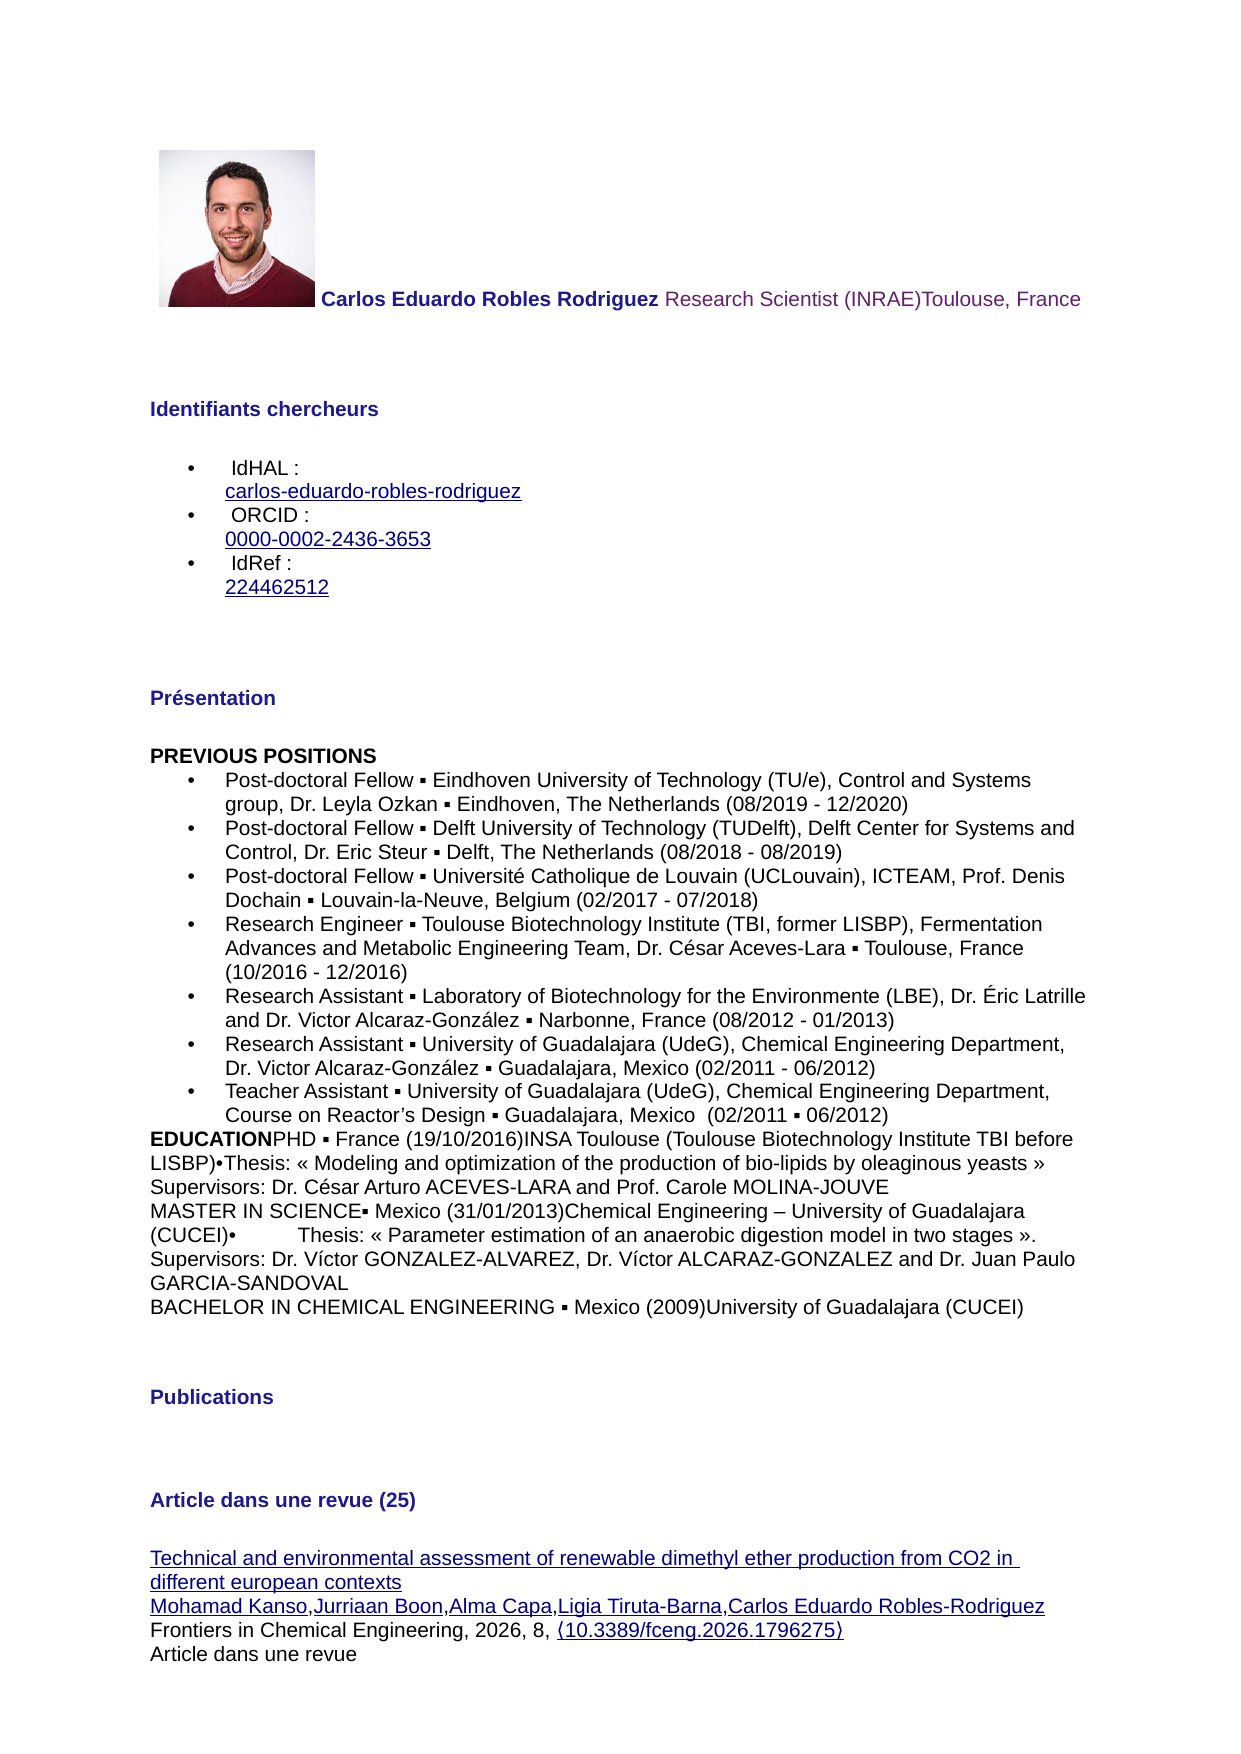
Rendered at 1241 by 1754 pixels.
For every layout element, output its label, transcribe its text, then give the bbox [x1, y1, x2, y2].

text MASTER IN SCIENCE▪ Mexico (31/01/2013)Chemical Engineering – University of Guadalajara (CUCEI)• Thesis: « Parameter estimation of an anaerobic digestion model in two stages ». Supervisors: Dr. Víctor GONZALEZ-ALVAREZ, Dr. Víctor ALCARAZ-GONZALEZ and Dr. Juan Paulo GARCIA-SANDOVAL [150, 1199, 1090, 1295]
subtitle Carlos Eduardo Robles Rodriguez Research Scientist (INRAE)Toulouse, France [150, 150, 1090, 311]
subtitle Publications [150, 1384, 1090, 1408]
list IdRef : [187, 551, 1090, 575]
text EDUCATIONPHD ▪ France (19/10/2016)INSA Toulouse (Toulouse Biotechnology Institute TBI before LISBP)• Thesis: « Modeling and optimization of the production of bio-lipids by oleaginous yeasts » Supervisors: Dr. César Arturo ACEVES-LARA and Prof. Carole MOLINA-JOUVE [150, 1127, 1090, 1199]
subtitle Article dans une revue (25) [150, 1488, 1090, 1512]
list Research Engineer ▪ Toulouse Biotechnology Institute (TBI, former LISBP), Fermentation Advances and Metabolic Engineering Team, Dr. César Aceves-Lara ▪ Toulouse, France (10/2016 - 12/2016) [187, 912, 1090, 983]
list 224462512 [187, 575, 1090, 599]
list Post-doctoral Fellow ▪ Université Catholique de Louvain (UCLouvain), ICTEAM, Prof. Denis Dochain ▪ Louvain-la-Neuve, Belgium (02/2017 - 07/2018) [187, 864, 1090, 912]
list Post-doctoral Fellow ▪ Eindhoven University of Technology (TU/e), Control and Systems group, Dr. Leyla Ozkan ▪ Eindhoven, The Netherlands (08/2019 - 12/2020) [187, 768, 1090, 816]
text PREVIOUS POSITIONS [150, 744, 1090, 768]
list Research Assistant ▪ Laboratory of Biotechnology for the Environmente (LBE), Dr. Éric Latrille and Dr. Victor Alcaraz-González ▪ Narbonne, France (08/2012 - 01/2013) [187, 983, 1090, 1031]
list 0000-0002-2436-3653 [187, 527, 1090, 551]
list IdHAL : [187, 455, 1090, 479]
text BACHELOR IN CHEMICAL ENGINEERING ▪ Mexico (2009)University of Guadalajara (CUCEI) [150, 1295, 1090, 1319]
list ORCID : [187, 503, 1090, 527]
subtitle Identifiants chercheurs [150, 397, 1090, 421]
subtitle Présentation [150, 686, 1090, 709]
list Post-doctoral Fellow ▪ Delft University of Technology (TUDelft), Delft Center for Systems and Control, Dr. Eric Steur ▪ Delft, The Netherlands (08/2018 - 08/2019) [187, 816, 1090, 864]
table_header Technical and environmental assessment of renewable dimethyl ether production from CO2 in different european contexts Mohamad Kanso,Jurriaan Boon,Alma Capa,Ligia Tiruta-Barna,Carlos Eduardo Robles-Rodriguez Frontiers in Chemical Engineering, 2026, 8, ⟨10.3389/fceng.2026.1796275⟩ Article dans une revue [150, 1546, 1090, 1666]
list Teacher Assistant ▪ University of Guadalajara (UdeG), Chemical Engineering Department, Course on Reactor’s Design ▪ Guadalajara, Mexico (02/2011 ▪ 06/2012) [187, 1079, 1090, 1127]
list Research Assistant ▪ University of Guadalajara (UdeG), Chemical Engineering Department, Dr. Victor Alcaraz-González ▪ Guadalajara, Mexico (02/2011 - 06/2012) [187, 1031, 1090, 1079]
list carlos-eduardo-robles-rodriguez [187, 479, 1090, 503]
picture [158, 150, 315, 307]
